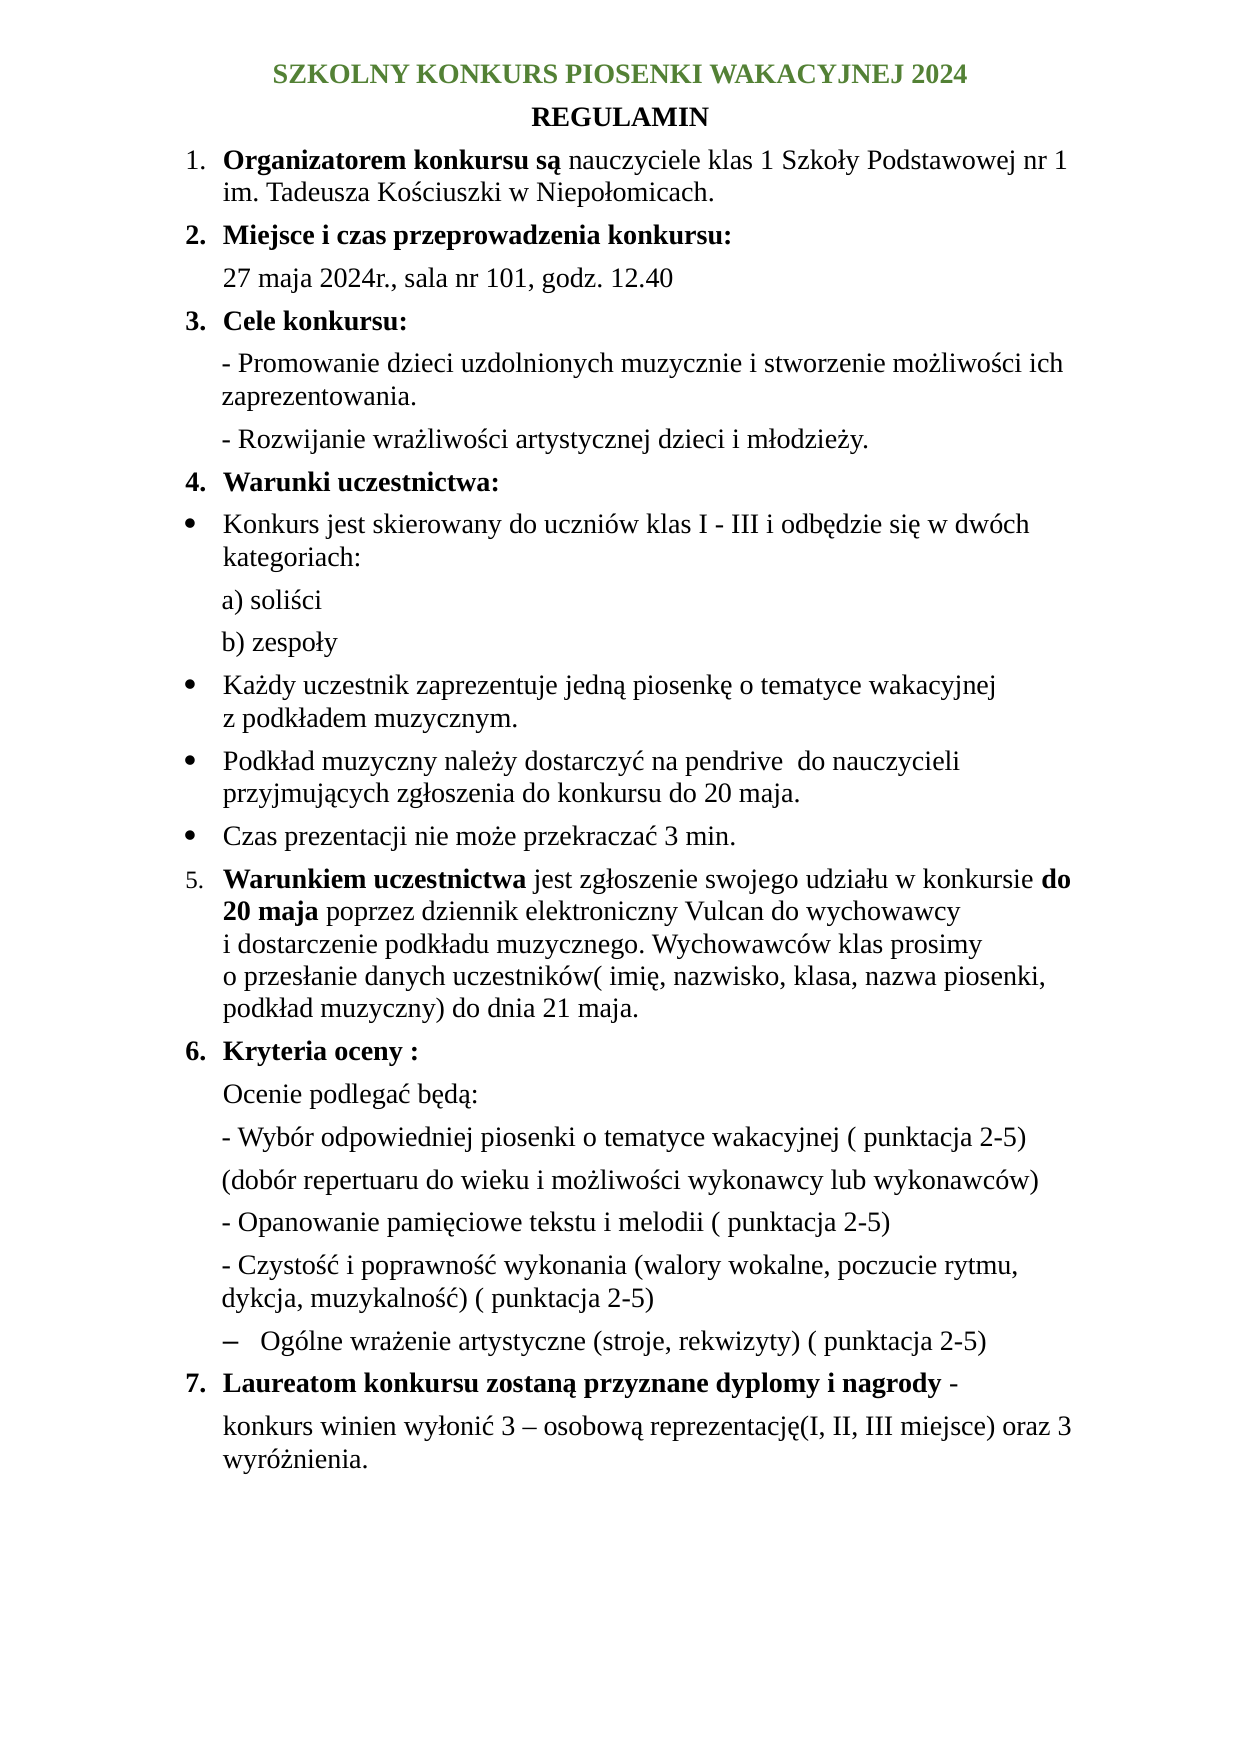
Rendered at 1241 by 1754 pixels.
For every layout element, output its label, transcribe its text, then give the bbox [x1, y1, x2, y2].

list Podkład muzyczny należy dostarczyć na pendrive do nauczycieli przyjmujących zgłoszenia do konkursu do 20 maja. [185, 744, 1093, 808]
text - Promowanie dzieci uzdolnionych muzycznie i stworzenie możliwości ich zaprezentowania. [148, 347, 1093, 411]
text - Opanowanie pamięciowe tekstu i melodii ( punktacja 2-5) [148, 1206, 1093, 1238]
list Ocenie podlegać będą: [185, 1077, 1093, 1109]
text 27 maja 2024r., sala nr 101, godz. 12.40 [223, 261, 1093, 293]
text REGULAMIN [148, 100, 1093, 132]
text - Czystość i poprawność wykonania (walory wokalne, poczucie rytmu, dykcja, muzykalność) ( punktacja 2-5) [148, 1248, 1093, 1313]
list Każdy uczestnik zaprezentuje jedną piosenkę o tematyce wakacyjnej z podkładem muzycznym. [185, 668, 1093, 733]
text SZKOLNY KONKURS PIOSENKI WAKACYJNEJ 2024 [148, 57, 1093, 90]
text - Wybór odpowiedniej piosenki o tematyce wakacyjnej ( punktacja 2-5) [148, 1120, 1093, 1152]
list Kryteria oceny : [185, 1034, 1093, 1067]
list Miejsce i czas przeprowadzenia konkursu: [185, 218, 1093, 251]
list konkurs winien wyłonić 3 – osobową reprezentację(I, II, III miejsce) oraz 3 wyróżnienia. [185, 1409, 1093, 1474]
text a) soliści [148, 583, 1093, 615]
list Czas prezentacji nie może przekraczać 3 min. [185, 819, 1093, 851]
text (dobór repertuaru do wieku i możliwości wykonawcy lub wykonawców) [148, 1163, 1093, 1195]
text - Rozwijanie wrażliwości artystycznej dzieci i młodzieży. [148, 422, 1093, 454]
list Warunki uczestnictwa: [185, 464, 1093, 497]
list Warunkiem uczestnictwa jest zgłoszenie swojego udziału w konkursie do 20 maja poprzez dziennik elektroniczny Vulcan do wychowawcy i dostarczenie podkładu muzycznego. Wychowawców klas prosimy o przesłanie danych uczestników( imię, nazwisko, klasa, nazwa piosenki, podkład muzyczny) do dnia 21 maja. [185, 862, 1093, 1024]
list Cele konkursu: [185, 304, 1093, 336]
list Laureatom konkursu zostaną przyznane dyplomy i nagrody - [185, 1366, 1093, 1399]
list Ogólne wrażenie artystyczne (stroje, rekwizyty) ( punktacja 2-5) [223, 1323, 1093, 1356]
text b) zespoły [148, 626, 1093, 658]
list Organizatorem konkursu są nauczyciele klas 1 Szkoły Podstawowej nr 1 im. Tadeusza Kościuszki w Niepołomicach. [185, 143, 1093, 208]
list Konkurs jest skierowany do uczniów klas I - III i odbędzie się w dwóch kategoriach: [185, 507, 1093, 572]
